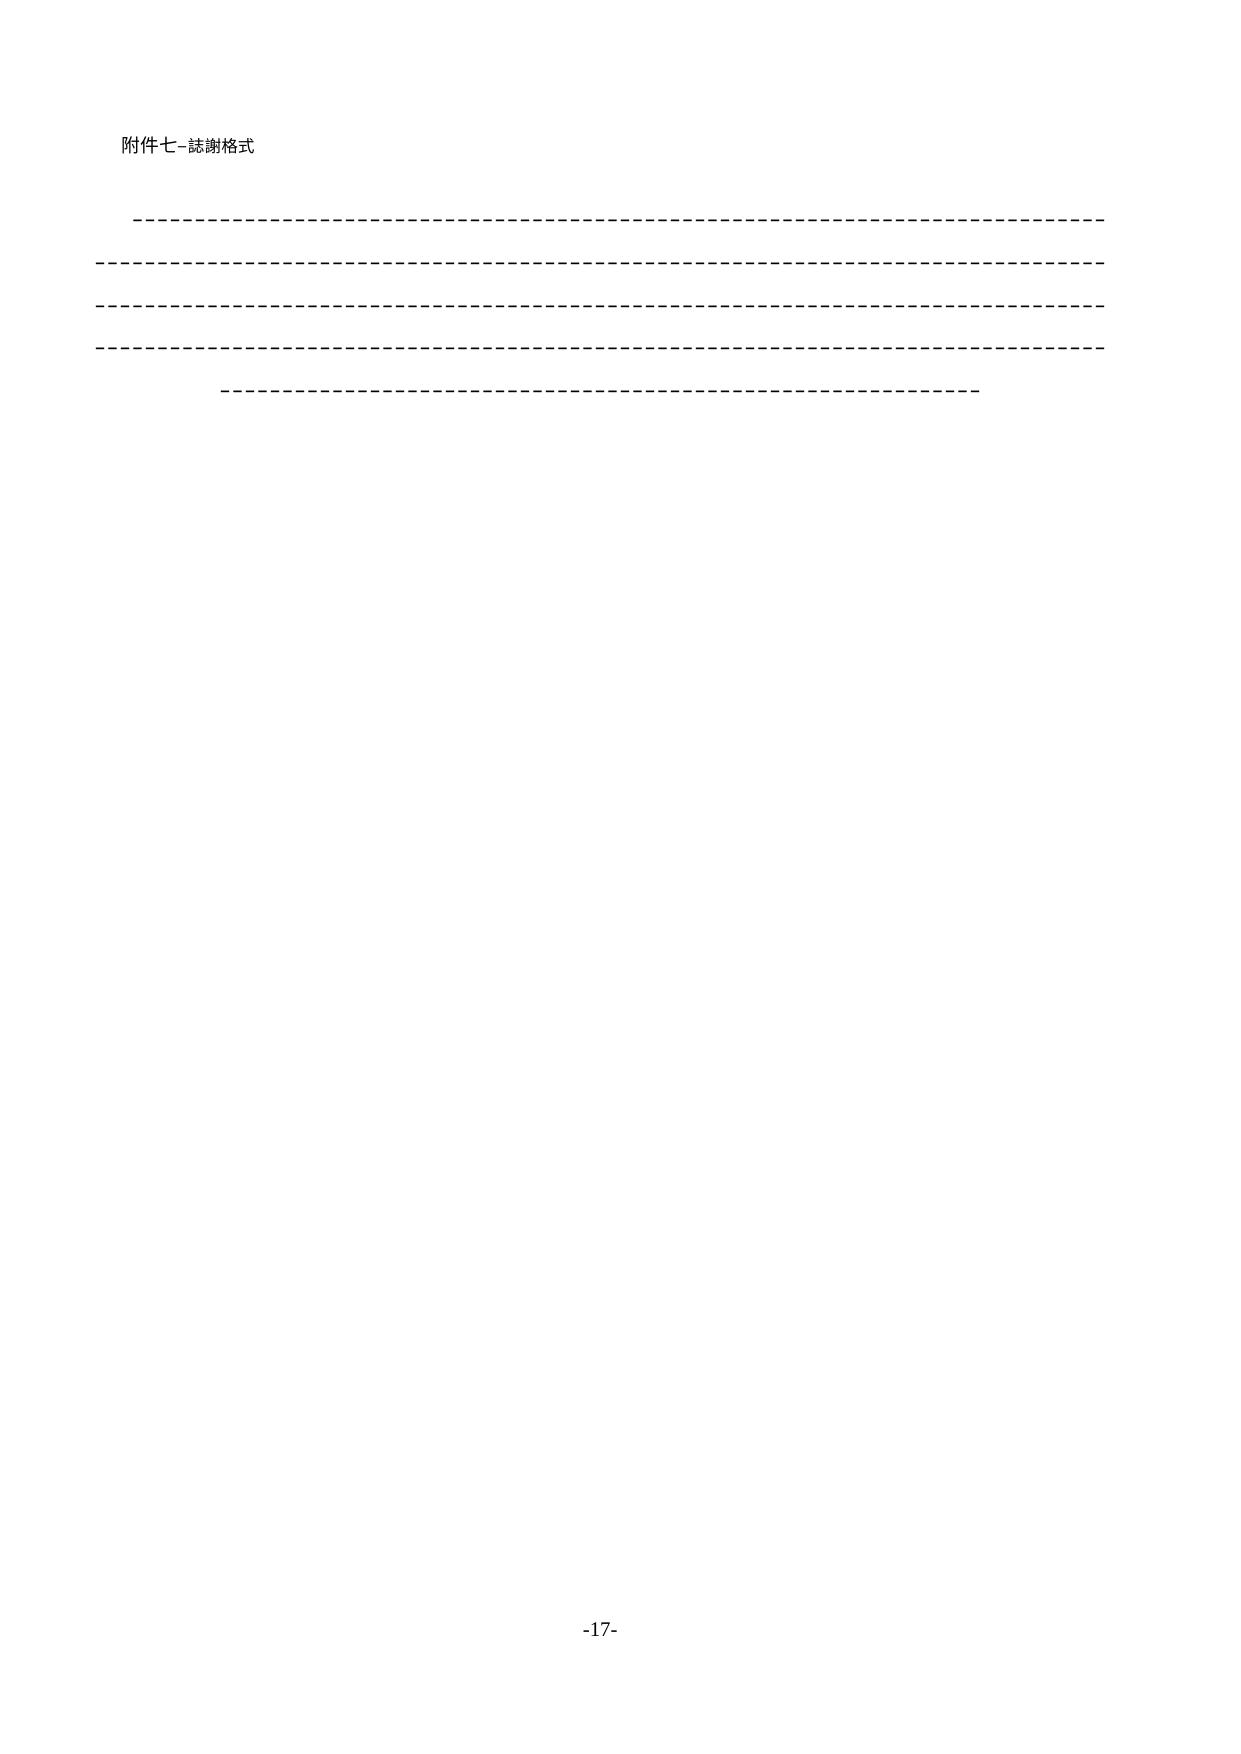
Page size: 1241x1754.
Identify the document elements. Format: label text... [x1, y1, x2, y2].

text –––––––––––––––––––––––––––––––––––––––––––––––––––––––––––––––––––––––––––––––––––––––––––––––––––––––––––––––––––––––––––––––––––––––––––––––––––––––––––––––––––––––––––––––––––––––––––––––––––––––––––––––––––––––––––––––––––––––––––––––––––––––––––––––––––––––––––––––––––––––––––––––––––––––––––––––––––––––––––––––––––––––––––––––––––––––––––––––––––––––––––––––––––––––––––––– [94, 204, 1106, 403]
text 附件七–誌謝格式 [93, 131, 282, 158]
